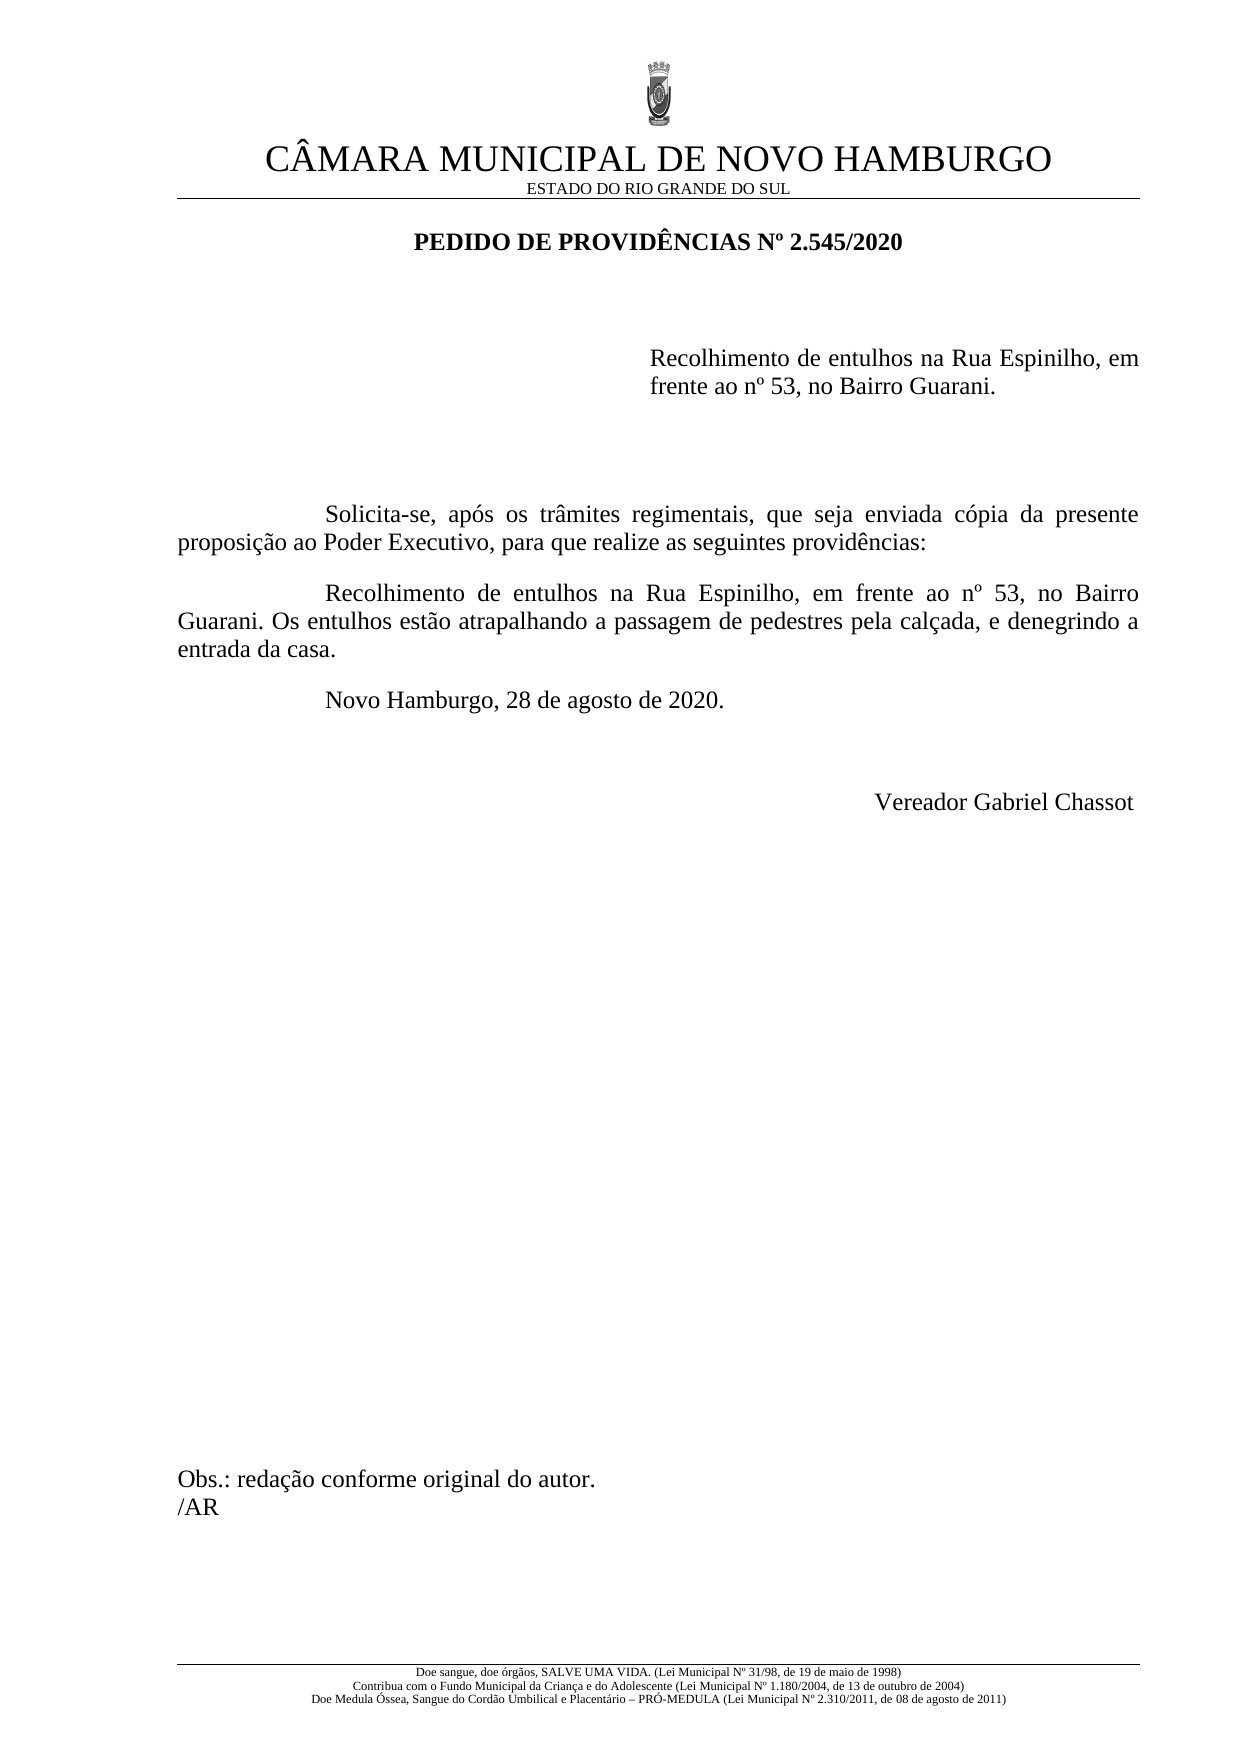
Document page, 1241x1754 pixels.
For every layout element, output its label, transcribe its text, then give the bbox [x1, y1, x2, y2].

text PEDIDO DE PROVIDÊNCIAS Nº 2.545/2020 [177, 228, 1140, 256]
text Recolhimento de entulhos na Rua Espinilho, em frente ao nº 53, no Bairro Guarani. Os entulhos estão atrapalhando a passagem de pedestres pela calçada, e denegrindo a entrada da casa. [177, 579, 1140, 662]
text /AR [177, 1493, 1140, 1521]
text Obs.: redação conforme original do autor. [177, 1465, 1140, 1493]
text Recolhimento de entulhos na Rua Espinilho, em frente ao nº 53, no Bairro Guarani. [649, 344, 1140, 400]
text Solicita-se, após os trâmites regimentais, que seja enviada cópia da presente proposição ao Poder Executivo, para que realize as seguintes providências: [177, 500, 1140, 556]
text Vereador Gabriel Chassot [177, 788, 1140, 816]
text Novo Hamburgo, 28 de agosto de 2020. [177, 686, 1140, 714]
